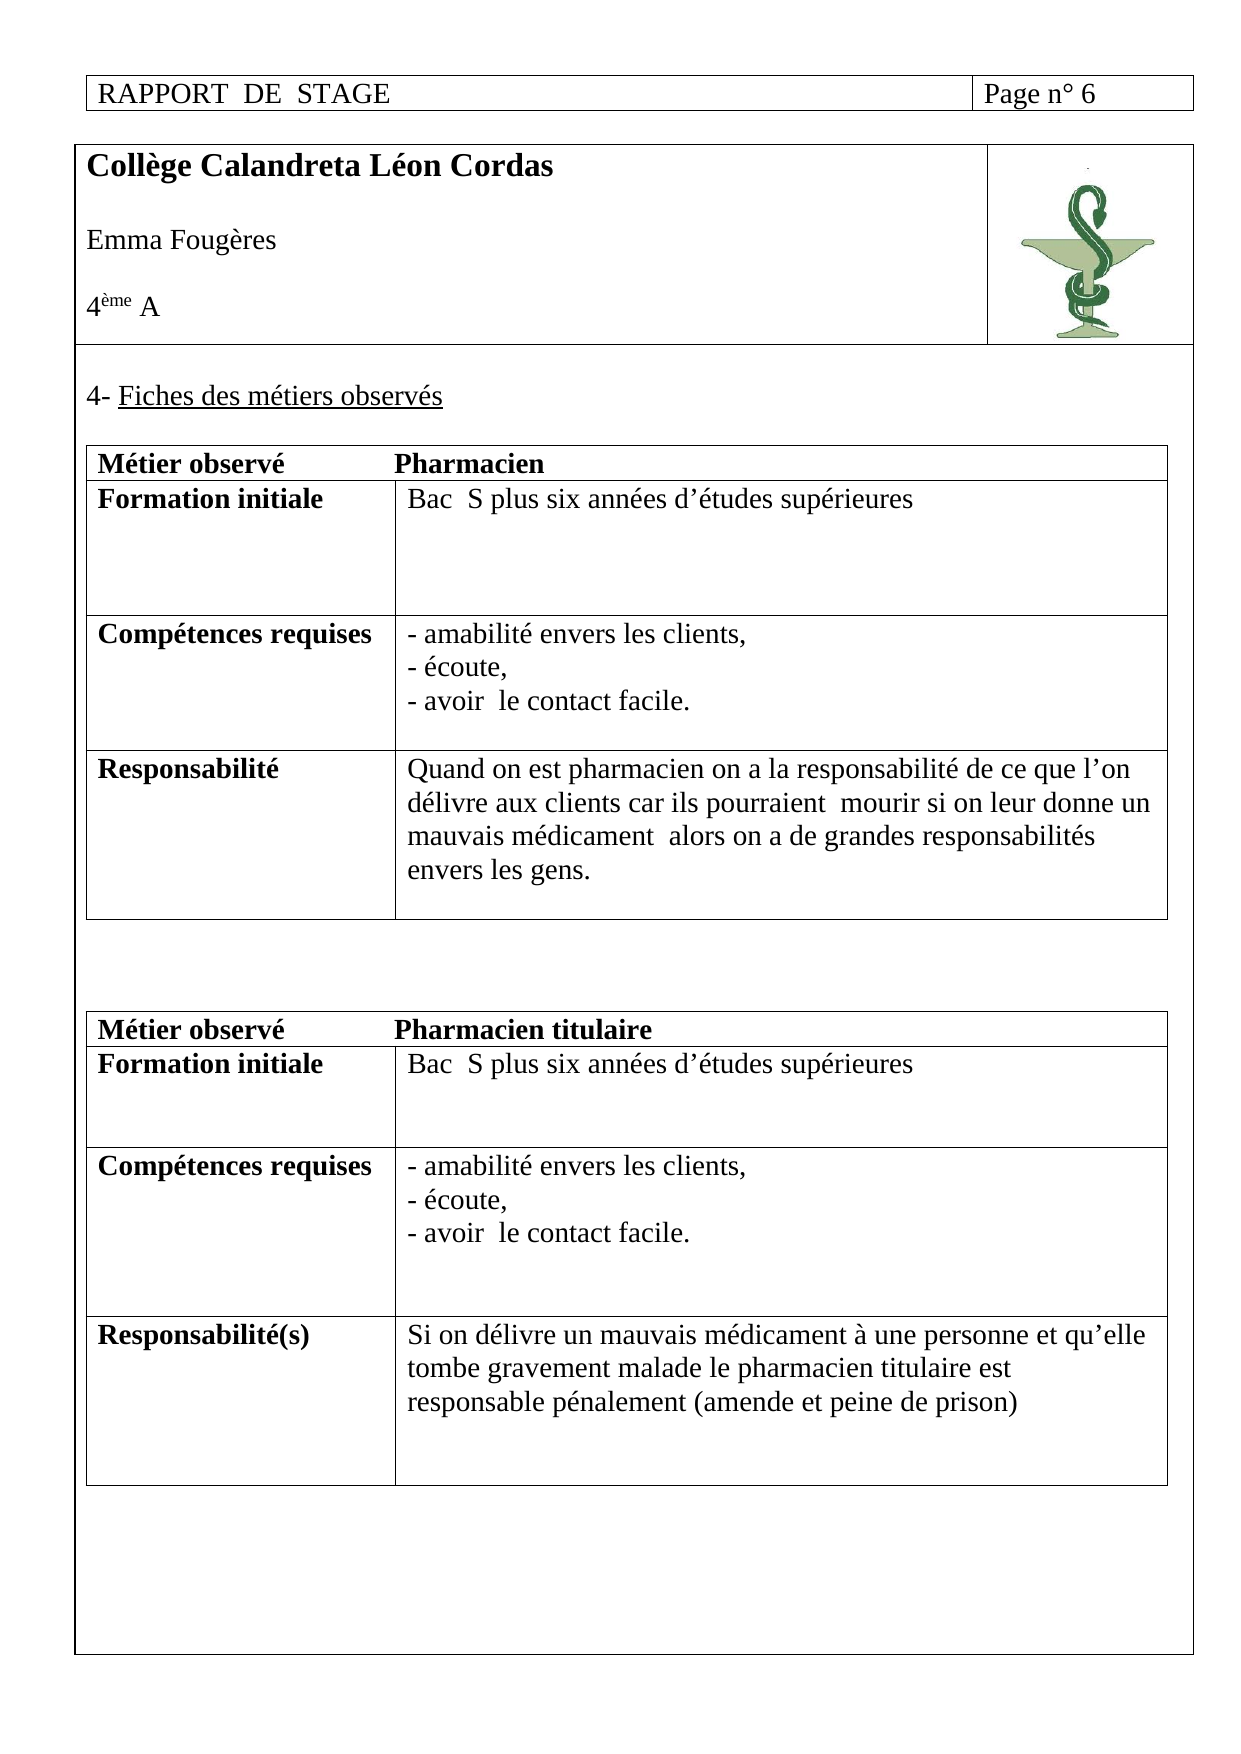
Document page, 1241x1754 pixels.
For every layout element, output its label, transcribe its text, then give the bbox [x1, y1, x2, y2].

table_cell 4- Fiches des métiers observés [76, 345, 1193, 1653]
table_cell RAPPORT DE STAGE [87, 76, 972, 109]
table_cell - amabilité envers les clients, - écoute, - avoir le contact facile. [396, 616, 1167, 750]
table_header Collège Calandreta Léon Cordas Emma Fougères 4ème A [76, 145, 987, 343]
table_cell Si on délivre un mauvais médicament à une personne et qu’elle tombe gravement malade le pharmacien titulaire est responsable pénalement (amende et peine de prison) [396, 1317, 1167, 1485]
table_cell Compétences requises [87, 1148, 395, 1316]
table_cell Bac S plus six années d’études supérieures [396, 1047, 1167, 1147]
table_cell Compétences requises [87, 616, 395, 750]
table_cell Responsabilité(s) [87, 1317, 395, 1485]
table_cell Responsabilité [87, 751, 395, 919]
table_cell Page n° 6 [973, 76, 1193, 109]
table_cell Quand on est pharmacien on a la responsabilité de ce que l’on délivre aux clients car ils pourraient mourir si on leur donne un mauvais médicament alors on a de grandes responsabilités envers les gens. [396, 751, 1167, 919]
table_cell Bac S plus six années d’études supérieures [396, 481, 1167, 615]
table_cell Formation initiale [87, 481, 395, 615]
table_header Métier observé Pharmacien titulaire [87, 1012, 1167, 1046]
table_header [988, 145, 1193, 343]
table_cell - amabilité envers les clients, - écoute, - avoir le contact facile. [396, 1148, 1167, 1316]
table_header Métier observé Pharmacien [87, 446, 1167, 480]
table_cell Formation initiale [87, 1047, 395, 1147]
